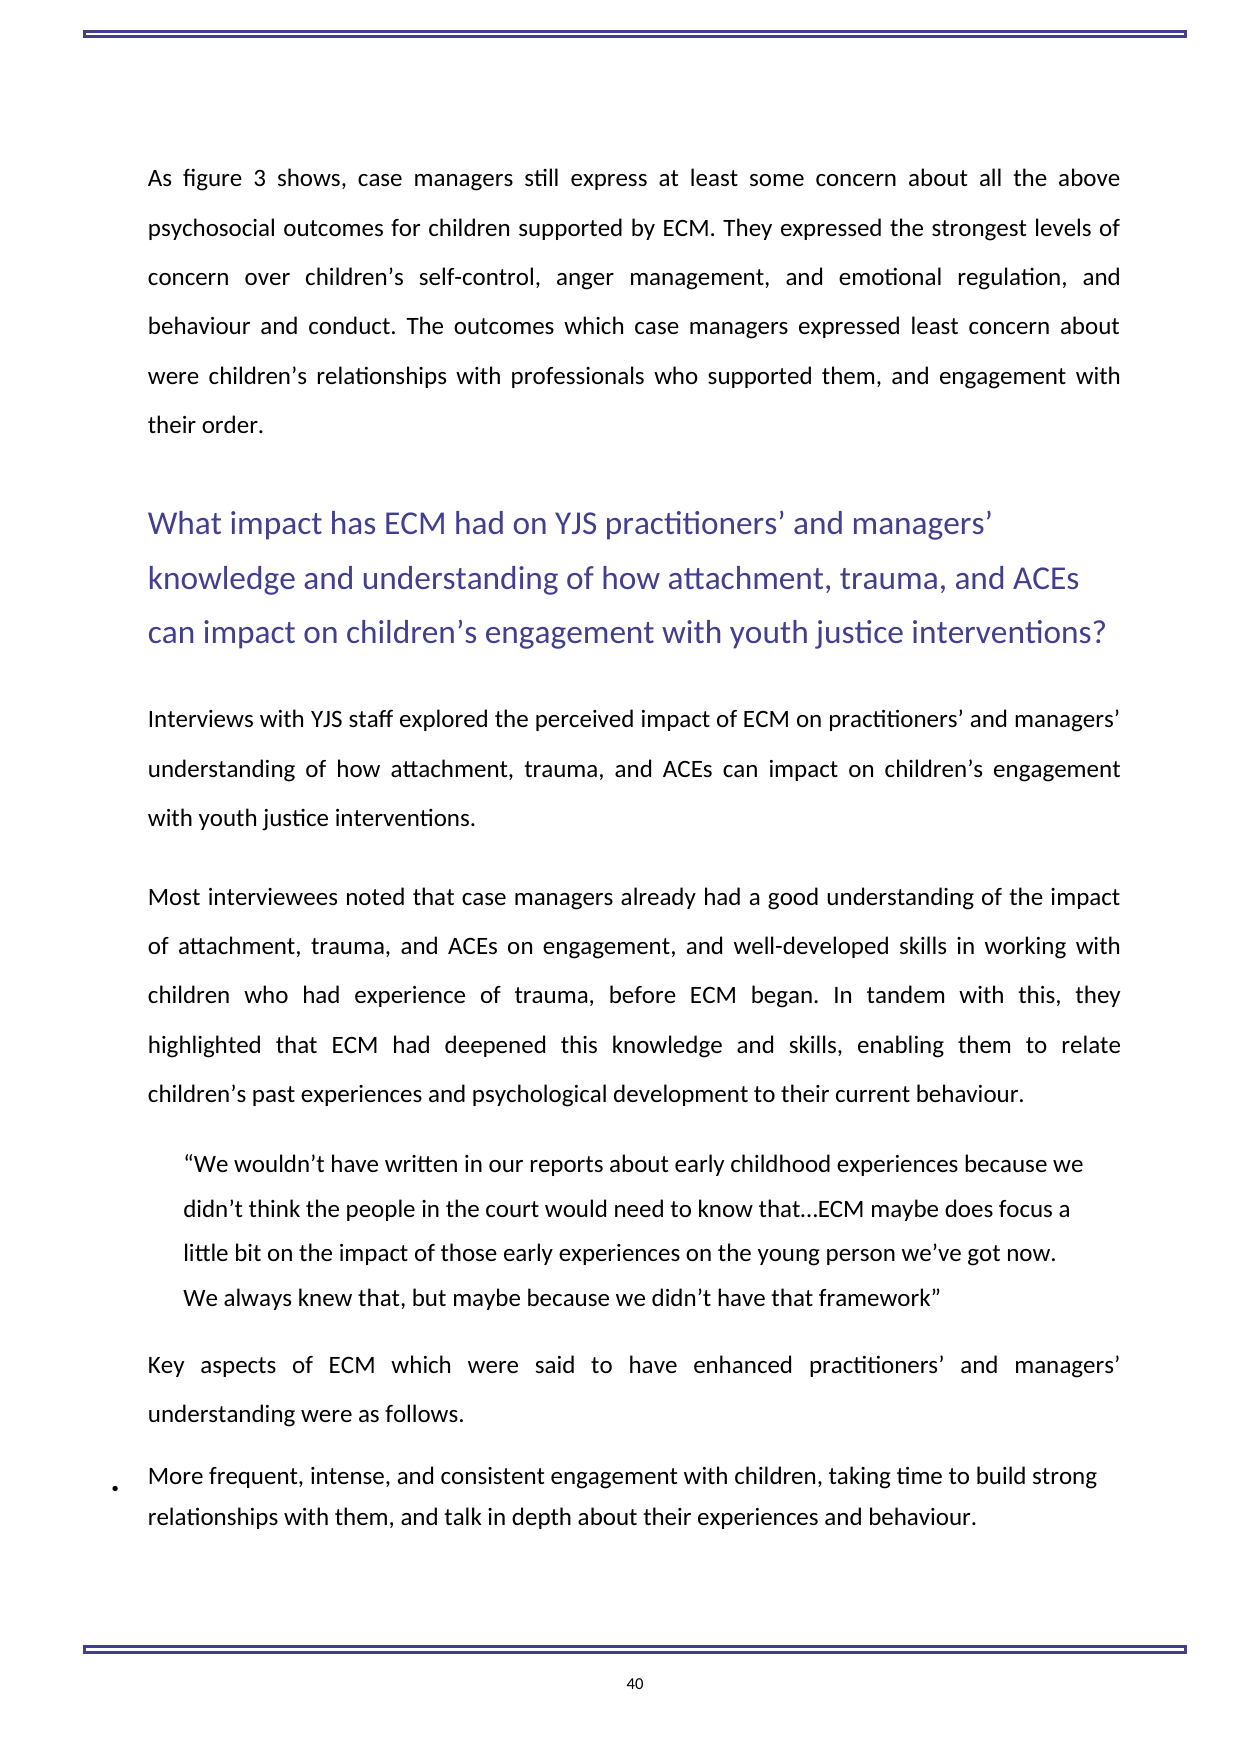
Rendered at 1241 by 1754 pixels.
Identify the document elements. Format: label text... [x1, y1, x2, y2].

text As figure 3 shows, case managers still express at least some concern about all the above psychosocial outcomes for children supported by ECM. They expressed the strongest levels of concern over children’s self-control, anger management, and emotional regulation, and behaviour and conduct. The outcomes which case managers expressed least concern about were children’s relationships with professionals who supported them, and engagement with their order. [148, 162, 1122, 452]
text “We wouldn’t have written in our reports about early childhood experiences because we didn’t think the people in the court would need to know that…ECM maybe does focus a little bit on the impact of those early experiences on the young person we’ve got now. We always knew that, but maybe because we didn’t have that framework” [183, 1148, 1087, 1322]
text Most interviewees noted that case managers already had a good understanding of the impact of attachment, trauma, and ACEs on engagement, and well-developed skills in working with children who had experience of trauma, before ECM began. In tandem with this, they highlighted that ECM had deepened this knowledge and skills, enabling them to relate children’s past experiences and psychological development to their current behaviour. [148, 881, 1122, 1121]
subtitle What impact has ECM had on YJS practitioners’ and managers’ knowledge and understanding of how attachment, trauma, and ACEs can impact on children’s engagement with youth justice interventions? [148, 502, 1122, 666]
text Interviews with YJS staff explored the perceived impact of ECM on practitioners’ and managers’ understanding of how attachment, trauma, and ACEs can impact on children’s engagement with youth justice interventions. [148, 703, 1122, 845]
list More frequent, intense, and consistent engagement with children, taking time to build strong relationships with them, and talk in depth about their experiences and behaviour. [112, 1460, 1122, 1541]
text Key aspects of ECM which were said to have enhanced practitioners’ and managers’ understanding were as follows. [148, 1349, 1122, 1442]
